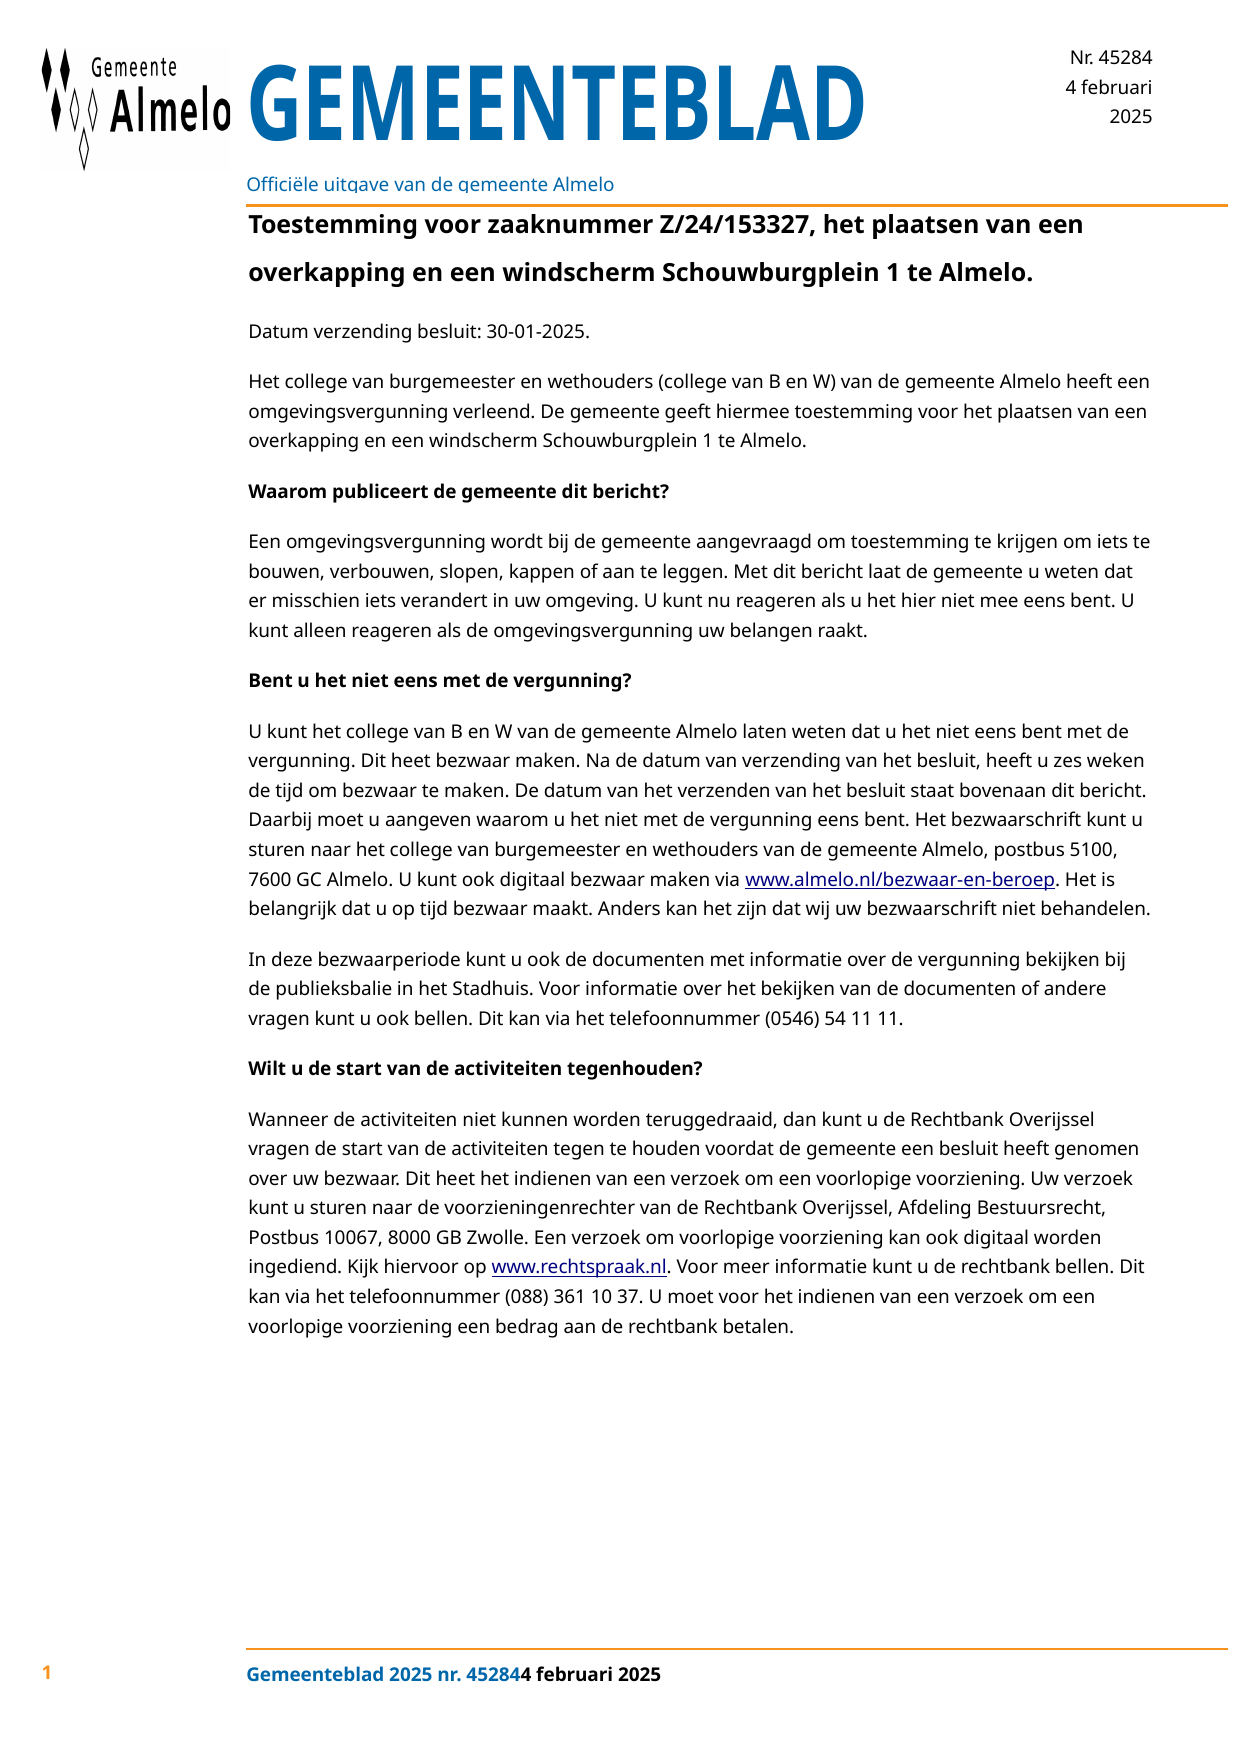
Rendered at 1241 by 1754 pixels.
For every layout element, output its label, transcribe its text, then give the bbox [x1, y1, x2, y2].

text In deze bezwaarperiode kunt u ook de documenten met informatie over de vergunning bekijken bij de publieksbalie in het Stadhuis. Voor informatie over het bekijken van de documenten of andere vragen kunt u ook bellen. Dit kan via het telefoonnummer (0546) 54 11 11. [248, 946, 1152, 1031]
text Toestemming voor zaaknummer Z/24/153327, het plaatsen van een overkapping en een windscherm Schouwburgplein 1 te Almelo. [248, 207, 1152, 288]
text Een omgevingsvergunning wordt bij de gemeente aangevraagd om toestemming te krijgen om iets te bouwen, verbouwen, slopen, kappen of aan te leggen. Met dit bericht laat de gemeente u weten dat er misschien iets verandert in uw omgeving. U kunt nu reageren als u het hier niet mee eens bent. U kunt alleen reageren als de omgevingsvergunning uw belangen raakt. [248, 528, 1152, 643]
text Datum verzending besluit: 30-01-2025. [248, 318, 1152, 344]
picture [41, 47, 231, 172]
text Bent u het niet eens met de vergunning? [248, 667, 1152, 693]
text Waarom publiceert de gemeente dit bericht? [248, 478, 1152, 504]
text U kunt het college van B en W van de gemeente Almelo laten weten dat u het niet eens bent met de vergunning. Dit heet bezwaar maken. Na de datum van verzending van het besluit, heeft u zes weken de tijd om bezwaar te maken. De datum van het verzenden van het besluit staat bovenaan dit bericht. Daarbij moet u aangeven waarom u het niet met de vergunning eens bent. Het bezwaarschrift kunt u sturen naar het college van burgemeester en wethouders van de gemeente Almelo, postbus 5100, 7600 GC Almelo. U kunt ook digitaal bezwaar maken via www.almelo.nl/bezwaar-en-beroep. Het is belangrijk dat u op tijd bezwaar maakt. Anders kan het zijn dat wij uw bezwaarschrift niet behandelen. [248, 718, 1152, 921]
text Wilt u de start van de activiteiten tegenhouden? [248, 1055, 1152, 1081]
text Het college van burgemeester en wethouders (college van B en W) van de gemeente Almelo heeft een omgevingsvergunning verleend. De gemeente geeft hiermee toestemming voor het plaatsen van een overkapping en een windscherm Schouwburgplein 1 te Almelo. [248, 368, 1152, 453]
text Wanneer de activiteiten niet kunnen worden teruggedraaid, dan kunt u de Rechtbank Overijssel vragen de start van de activiteiten tegen te houden voordat de gemeente een besluit heeft genomen over uw bezwaar. Dit heet het indienen van een verzoek om een voorlopige voorziening. Uw verzoek kunt u sturen naar de voorzieningenrechter van de Rechtbank Overijssel, Afdeling Bestuursrecht, Postbus 10067, 8000 GB Zwolle. Een verzoek om voorlopige voorziening kan ook digitaal worden ingediend. Kijk hiervoor op www.rechtspraak.nl. Voor meer informatie kunt u de rechtbank bellen. Dit kan via het telefoonnummer (088) 361 10 37. U moet voor het indienen van een verzoek om een voorlopige voorziening een bedrag aan de rechtbank betalen. [248, 1106, 1152, 1339]
